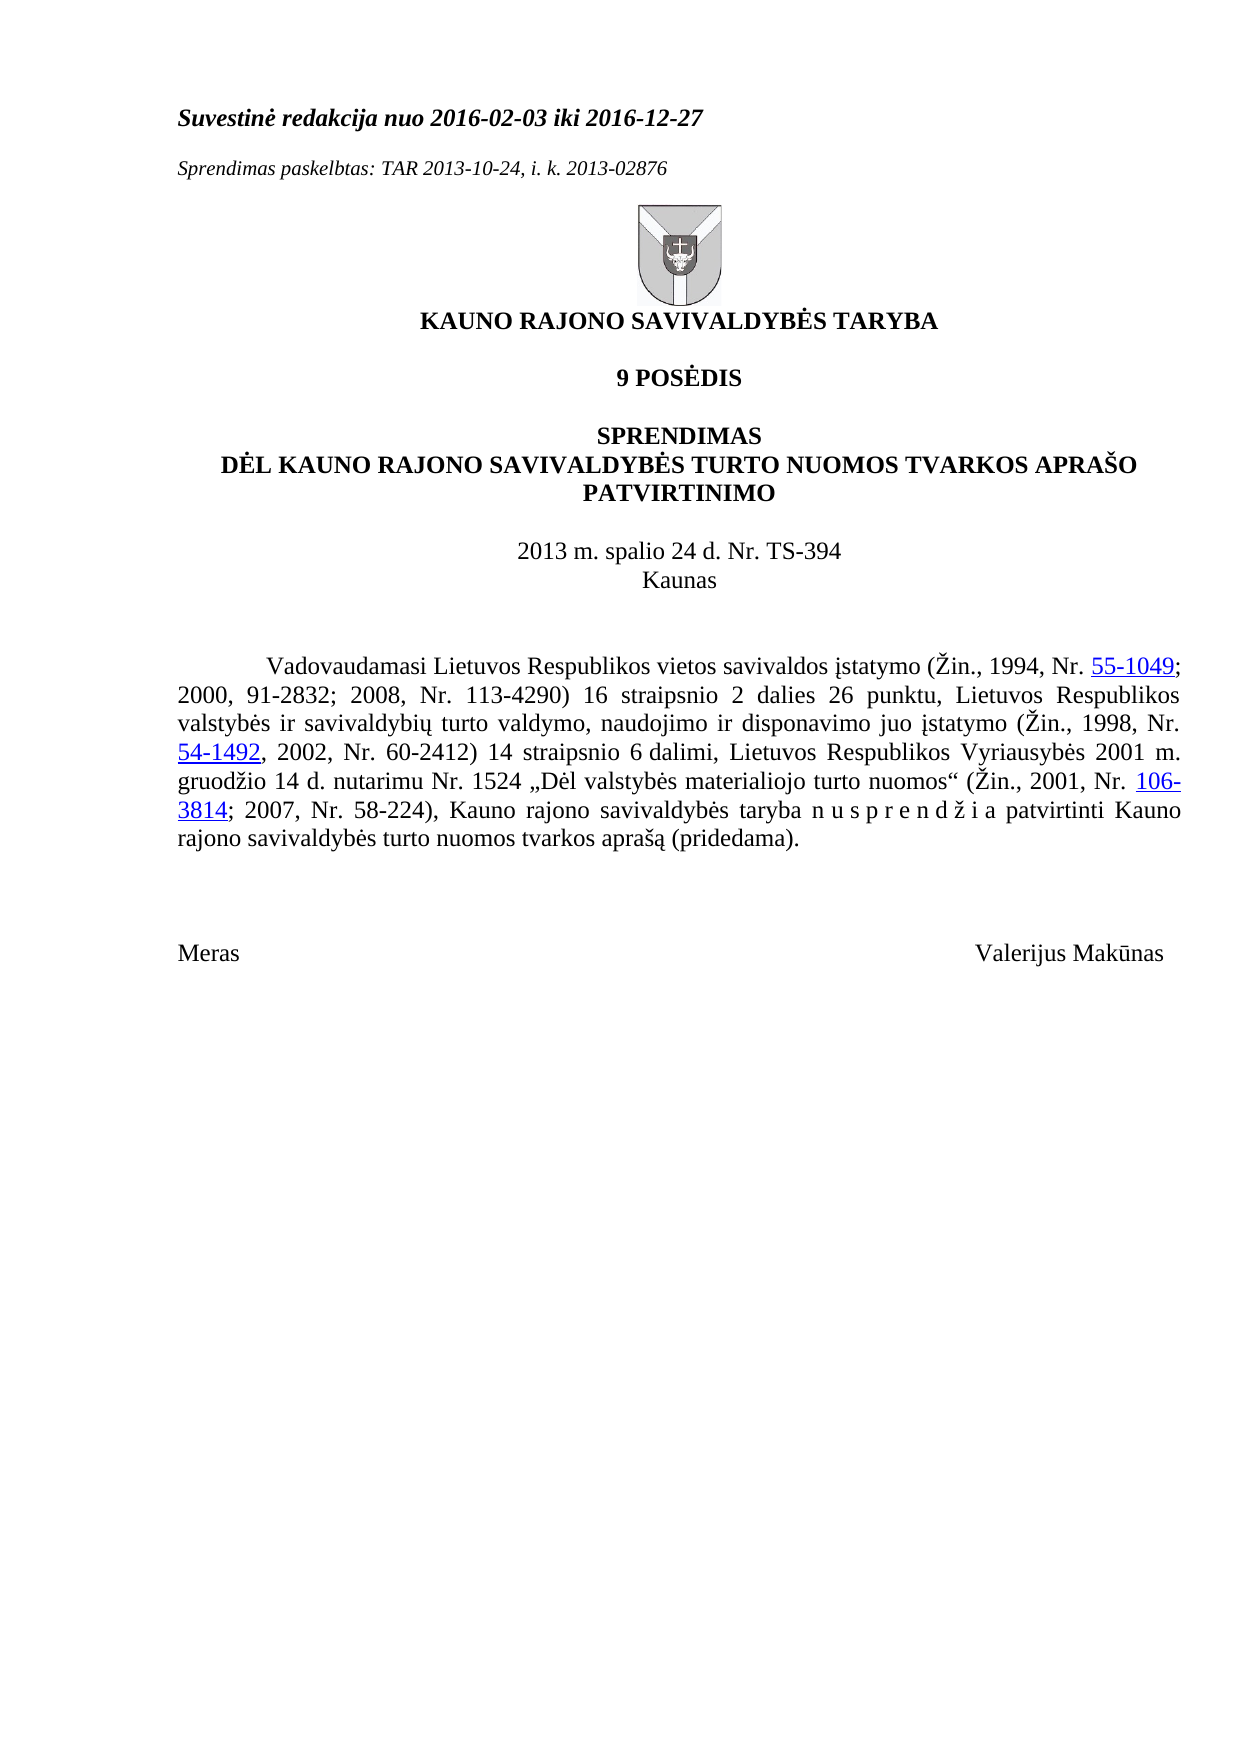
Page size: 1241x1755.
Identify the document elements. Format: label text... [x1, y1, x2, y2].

text SPRENDIMAS [177, 421, 1181, 450]
text 9 POSĖDIS [177, 363, 1181, 392]
text 2013 m. spalio 24 d. Nr. TS-394 [177, 536, 1181, 565]
text KAUNO RAJONO SAVIVALDYBĖS TARYBA [177, 306, 1181, 335]
text Kaunas [177, 565, 1181, 593]
text DĖL KAUNO RAJONO SAVIVALDYBĖS TURTO NUOMOS TVARKOS APRAŠO PATVIRTINIMO [177, 450, 1181, 507]
text Vadovaudamasi Lietuvos Respublikos vietos savivaldos įstatymo (Žin., 1994, Nr. 55-1049; 2000, 91-2832; 2008, Nr. 113-4290) 16 straipsnio 2 dalies 26 punktu, Lietuvos Respublikos valstybės ir savivaldybių turto valdymo, naudojimo ir disponavimo juo įstatymo (Žin., 1998, Nr. 54-1492, 2002, Nr. 60-2412) 14 straipsnio 6 dalimi, Lietuvos Respublikos Vyriausybės 2001 m. gruodžio 14 d. nutarimu Nr. 1524 „Dėl valstybės materialiojo turto nuomos“ (Žin., 2001, Nr. 106-3814; 2007, Nr. 58-224), Kauno rajono savivaldybės taryba n u s p r e n d ž i a patvirtinti Kauno rajono savivaldybės turto nuomos tvarkos aprašą (pridedama). [177, 651, 1181, 852]
text Suvestinė redakcija nuo 2016-02-03 iki 2016-12-27 [177, 103, 1181, 132]
text Meras Valerijus Makūnas [177, 938, 1181, 967]
text Sprendimas paskelbtas: TAR 2013-10-24, i. k. 2013-02876 [177, 156, 1181, 180]
